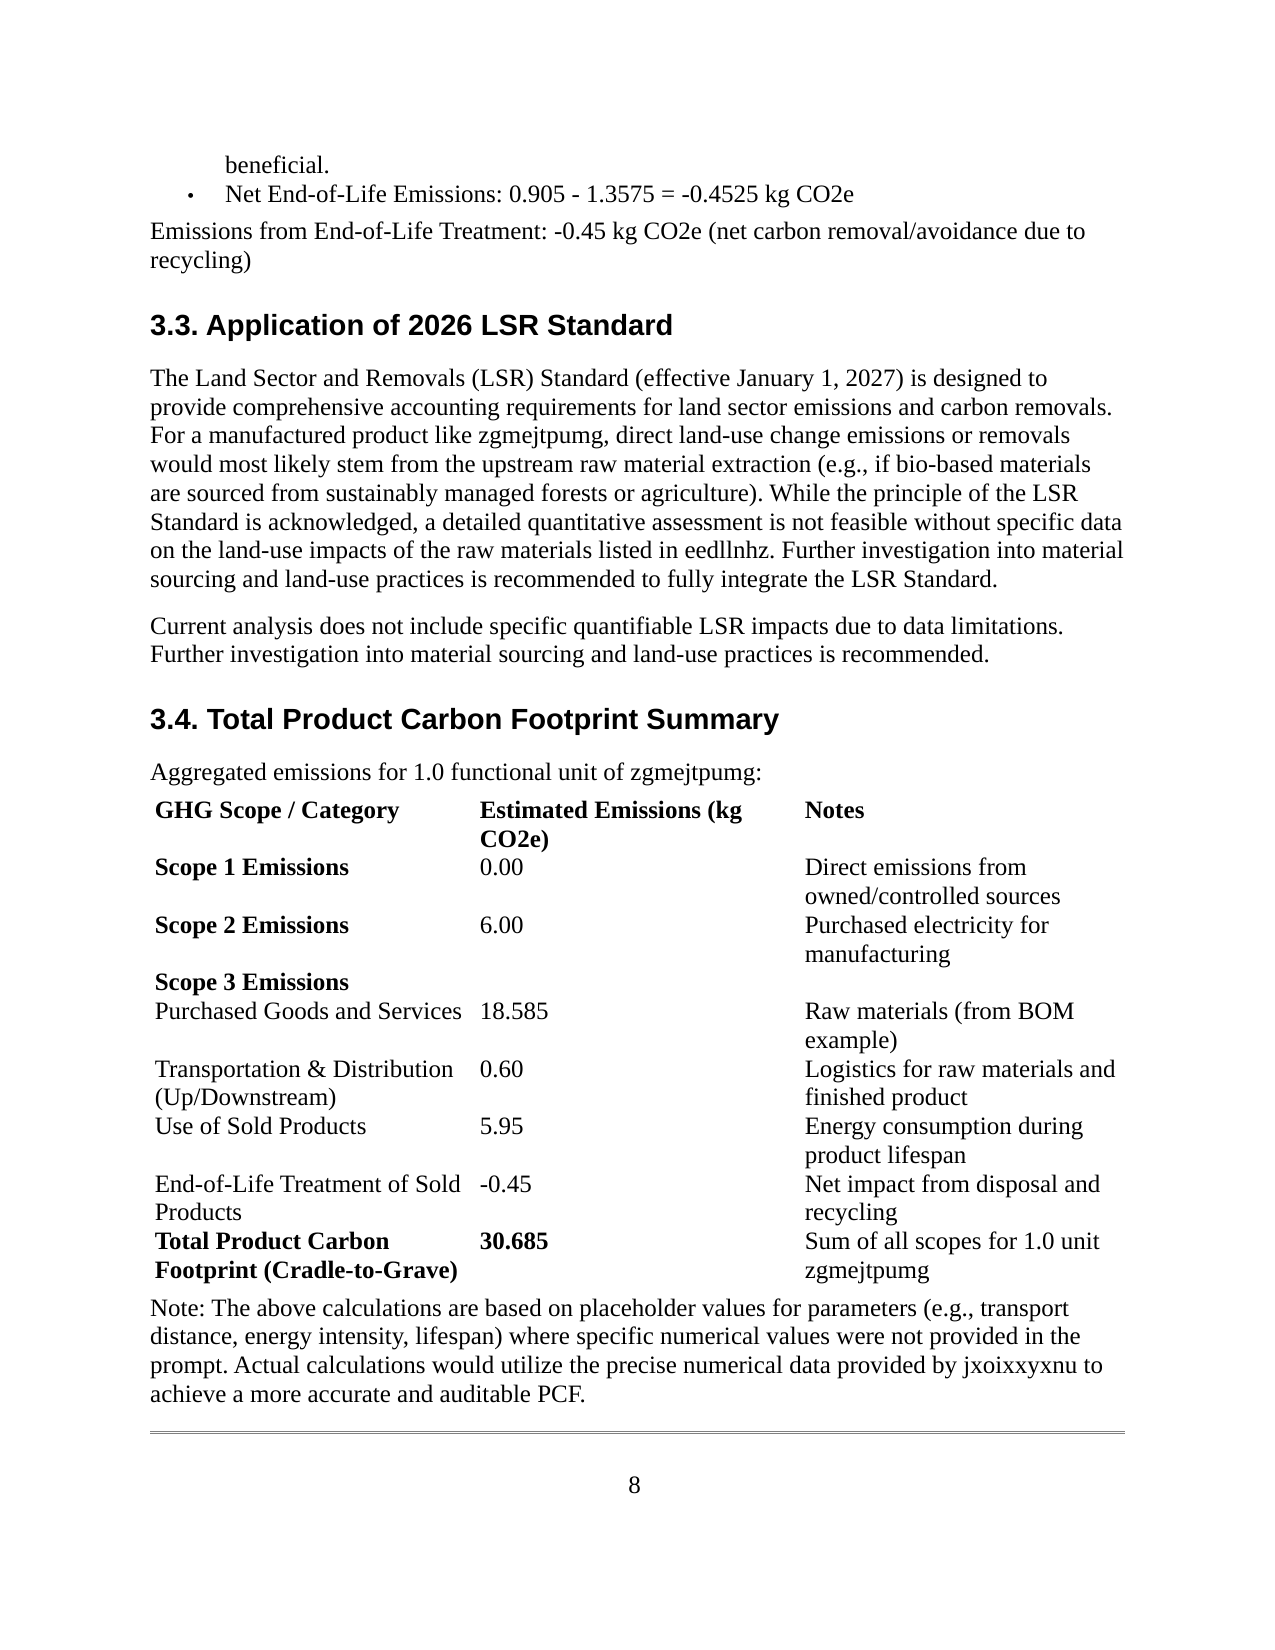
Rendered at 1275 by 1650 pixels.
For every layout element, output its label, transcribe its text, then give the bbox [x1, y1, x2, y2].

table_cell Energy consumption during product lifespan [800, 1111, 1125, 1169]
subtitle 3.3. Application of 2026 LSR Standard [150, 308, 1125, 341]
table_cell -0.45 [475, 1169, 800, 1226]
table_cell 5.95 [475, 1111, 800, 1169]
table_cell 18.585 [475, 996, 800, 1054]
table_cell End-of-Life Treatment of Sold Products [150, 1169, 475, 1226]
table_cell Purchased electricity for manufacturing [800, 910, 1125, 967]
table_cell 0.00 [475, 853, 800, 910]
table_cell Sum of all scopes for 1.0 unit zgmejtpumg [800, 1226, 1125, 1284]
table_header GHG Scope / Category [150, 795, 475, 852]
text Emissions from End-of-Life Treatment: -0.45 kg CO2e (net carbon removal/avoidance due to recycling) [150, 216, 1125, 274]
text Current analysis does not include specific quantifiable LSR impacts due to data limitations. Further investigation into material sourcing and land-use practices is recommended. [150, 611, 1125, 668]
table_cell Transportation & Distribution (Up/Downstream) [150, 1054, 475, 1111]
table_cell [475, 968, 800, 996]
table_cell [800, 968, 1125, 996]
table_cell Direct emissions from owned/controlled sources [800, 853, 1125, 910]
table_cell 30.685 [475, 1226, 800, 1284]
table_header Estimated Emissions (kg CO2e) [475, 795, 800, 852]
text Aggregated emissions for 1.0 functional unit of zgmejtpumg: [150, 757, 1125, 786]
table_cell Scope 1 Emissions [150, 853, 475, 910]
text Note: The above calculations are based on placeholder values for parameters (e.g., transport distance, energy intensity, lifespan) where specific numerical values were not provided in the prompt. Actual calculations would utilize the precise numerical data provided by jxoixxyxnu to achieve a more accurate and auditable PCF. [150, 1293, 1125, 1408]
text The Land Sector and Removals (LSR) Standard (effective January 1, 2027) is designed to provide comprehensive accounting requirements for land sector emissions and carbon removals. For a manufactured product like zgmejtpumg, direct land-use change emissions or removals would most likely stem from the upstream raw material extraction (e.g., if bio-based materials are sourced from sustainably managed forests or agriculture). While the principle of the LSR Standard is acknowledged, a detailed quantitative assessment is not feasible without specific data on the land-use impacts of the raw materials listed in eedllnhz. Further investigation into material sourcing and land-use practices is recommended to fully integrate the LSR Standard. [150, 363, 1125, 593]
table_cell Logistics for raw materials and finished product [800, 1054, 1125, 1111]
list beneficial. [187, 150, 1125, 179]
table_cell Purchased Goods and Services [150, 996, 475, 1054]
list Net End-of-Life Emissions: 0.905 - 1.3575 = -0.4525 kg CO2e [187, 179, 1125, 207]
table_cell Net impact from disposal and recycling [800, 1169, 1125, 1226]
table_cell Scope 2 Emissions [150, 910, 475, 967]
table_cell 0.60 [475, 1054, 800, 1111]
table_cell 6.00 [475, 910, 800, 967]
table_header Notes [800, 795, 1125, 852]
table_cell Total Product Carbon Footprint (Cradle-to-Grave) [150, 1226, 475, 1284]
table_cell Use of Sold Products [150, 1111, 475, 1169]
table_cell Raw materials (from BOM example) [800, 996, 1125, 1054]
table_cell Scope 3 Emissions [150, 968, 475, 996]
subtitle 3.4. Total Product Carbon Footprint Summary [150, 702, 1125, 736]
